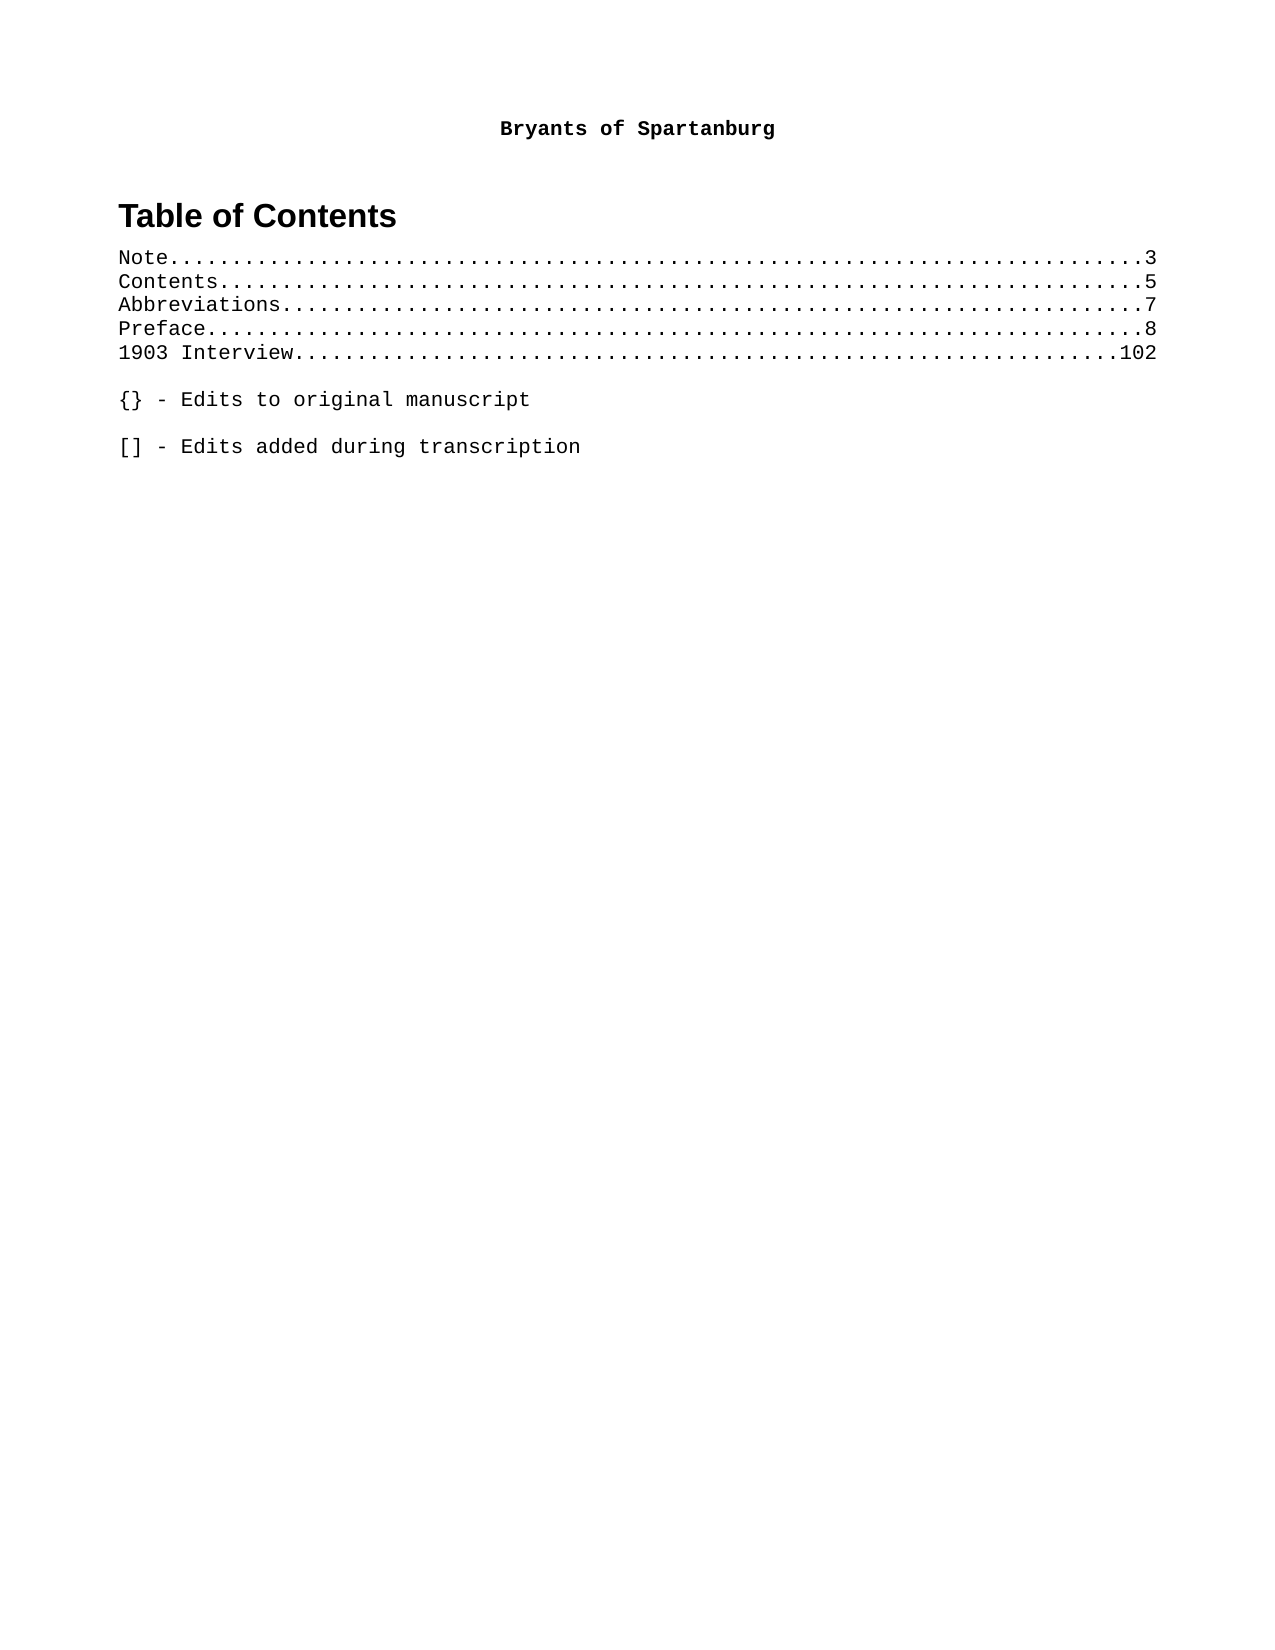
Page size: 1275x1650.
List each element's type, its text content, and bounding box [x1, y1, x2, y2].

text [] - Edits added during transcription [118, 436, 1157, 460]
text Contents 5 [118, 271, 1157, 294]
text 1903 Interview 102 [118, 342, 1157, 365]
text Note 3 [118, 247, 1157, 271]
text Preface 8 [118, 318, 1157, 342]
text {} - Edits to original manuscript [118, 389, 1157, 413]
text Abbreviations 7 [118, 294, 1157, 318]
subtitle Table of Contents [118, 196, 1157, 235]
